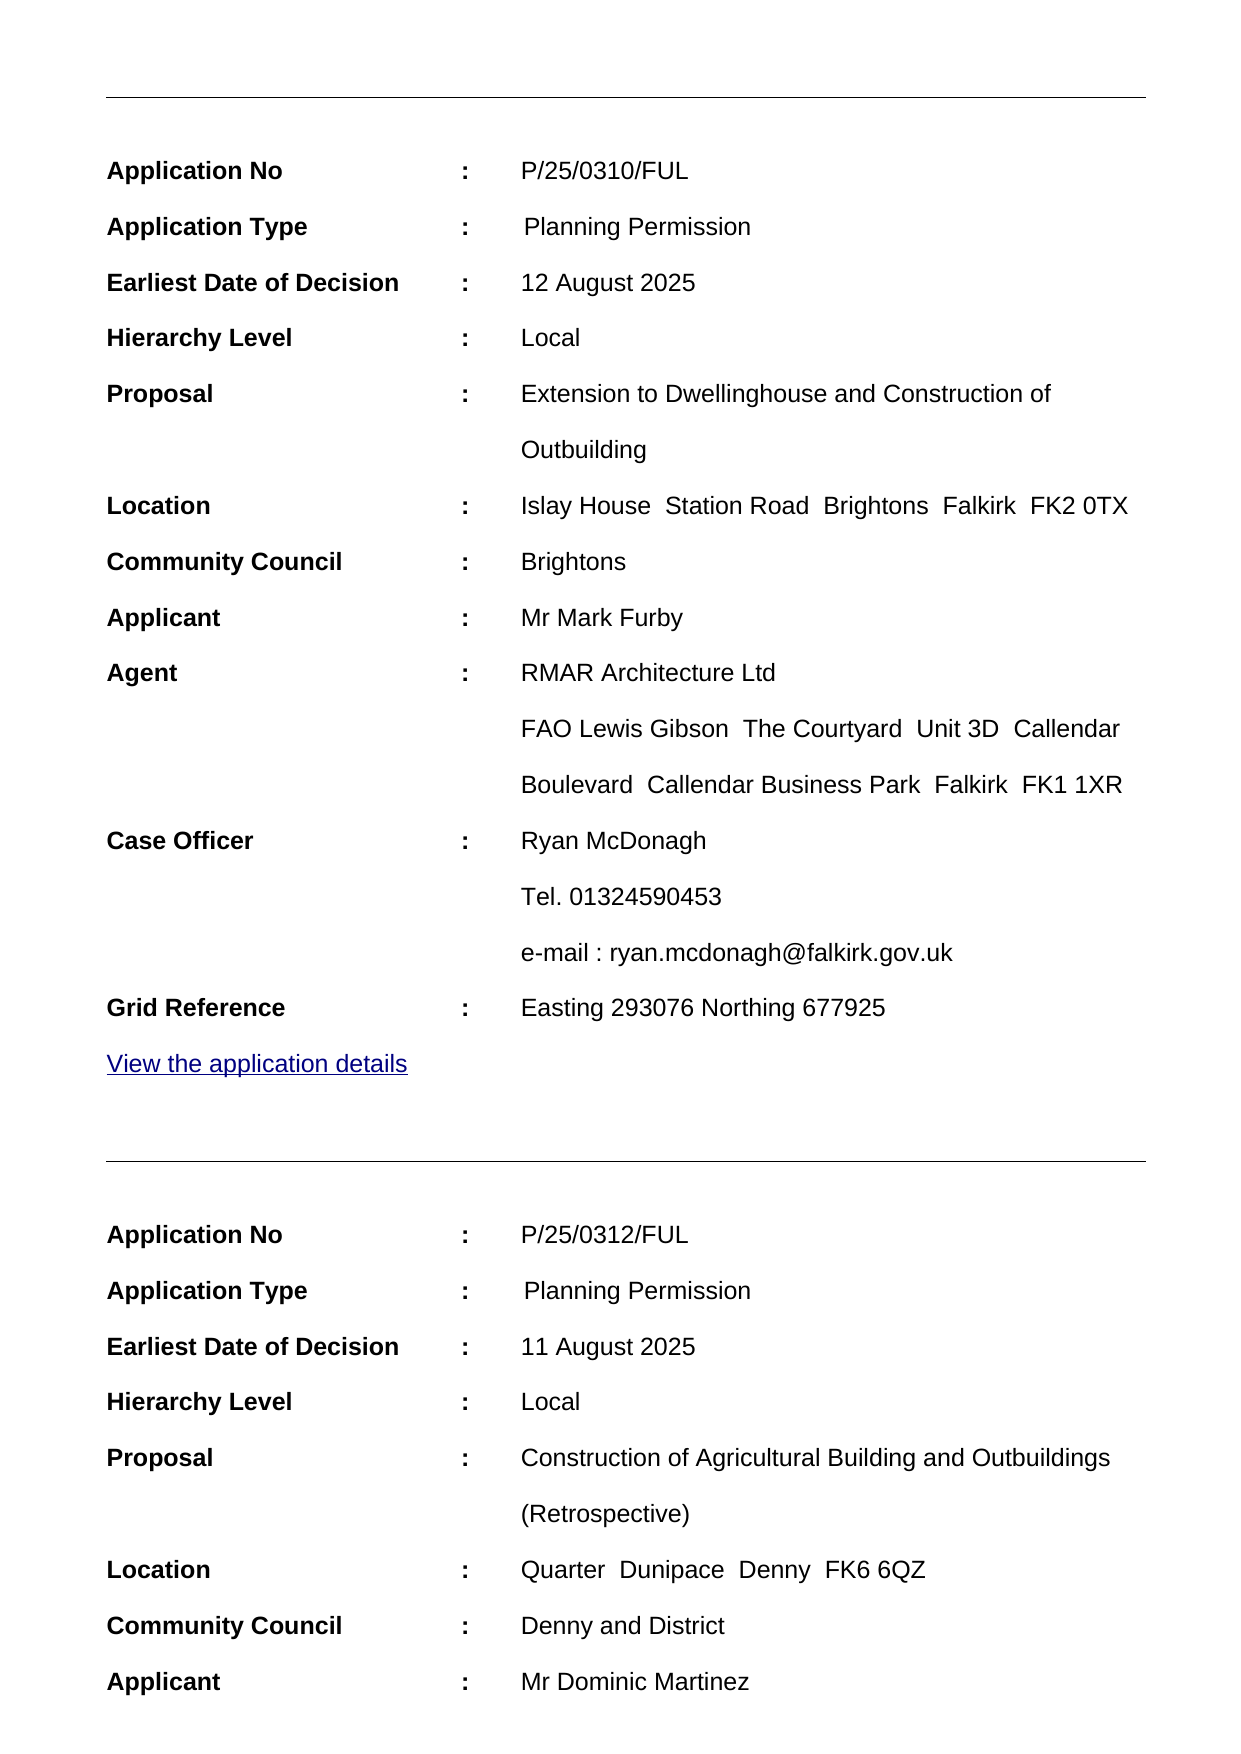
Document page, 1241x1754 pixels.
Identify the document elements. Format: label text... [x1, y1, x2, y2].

text Grid Reference : Easting 293076 Northing 677925 [106, 993, 1146, 1022]
text Boulevard Callendar Business Park Falkirk FK1 1XR [106, 770, 1146, 799]
text Proposal : Extension to Dwellinghouse and Construction of [106, 379, 1146, 408]
text Earliest Date of Decision : 11 August 2025 [106, 1331, 1146, 1360]
text Proposal : Construction of Agricultural Building and Outbuildings [106, 1443, 1146, 1472]
text Community Council : Brightons [106, 547, 1146, 575]
text View the application details [106, 1049, 1146, 1078]
text e-mail : ryan.mcdonagh@falkirk.gov.uk [106, 937, 1146, 966]
text Location : Quarter Dunipace Denny FK6 6QZ [106, 1555, 1146, 1583]
text Earliest Date of Decision : 12 August 2025 [106, 267, 1146, 296]
text Application Type : Planning Permission [106, 1276, 1146, 1304]
text Community Council : Denny and District [106, 1611, 1146, 1639]
text Application No : P/25/0312/FUL [106, 1220, 1146, 1248]
text Applicant : Mr Mark Furby [106, 602, 1146, 631]
text Agent : RMAR Architecture Ltd [106, 658, 1146, 687]
text (Retrospective) [106, 1499, 1146, 1528]
text Hierarchy Level : Local [106, 323, 1146, 352]
text FAO Lewis Gibson The Courtyard Unit 3D Callendar [106, 714, 1146, 743]
text Outbuilding [106, 435, 1146, 464]
text Case Officer : Ryan McDonagh [106, 826, 1146, 854]
text Location : Islay House Station Road Brightons Falkirk FK2 0TX [106, 491, 1146, 519]
text Application Type : Planning Permission [106, 212, 1146, 240]
text Hierarchy Level : Local [106, 1387, 1146, 1416]
text Applicant : Mr Dominic Martinez [106, 1666, 1146, 1695]
text Tel. 01324590453 [106, 882, 1146, 910]
text Application No : P/25/0310/FUL [106, 156, 1146, 184]
